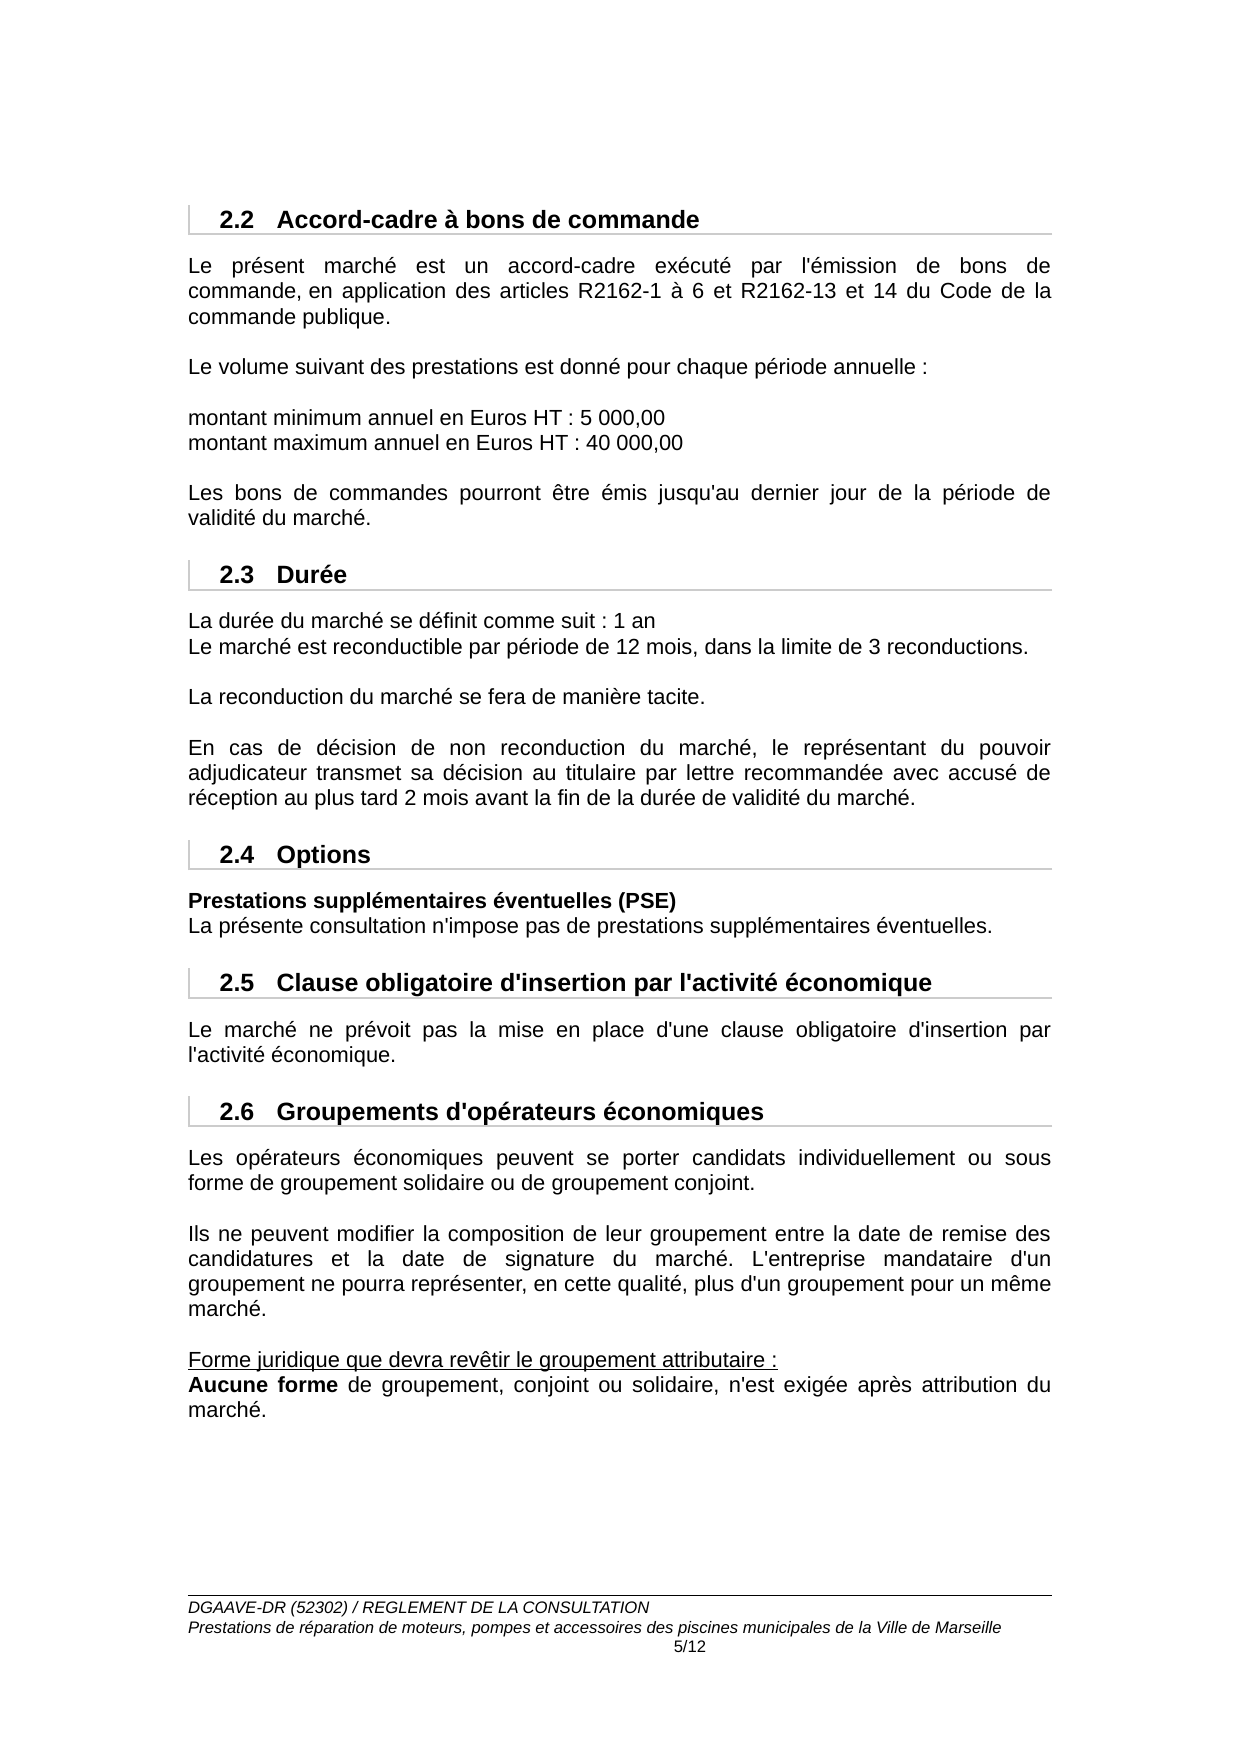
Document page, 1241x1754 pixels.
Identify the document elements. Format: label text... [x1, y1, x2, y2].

text Le marché est reconductible par période de 12 mois, dans la limite de 3 reconductions. [188, 634, 1052, 659]
text Aucune forme de groupement, conjoint ou solidaire, n'est exigée après attribution du marché. [188, 1372, 1052, 1422]
subtitle Groupements d'opérateurs économiques [190, 1096, 1052, 1125]
text Forme juridique que devra revêtir le groupement attributaire : [188, 1347, 1052, 1372]
text Les bons de commandes pourront être émis jusqu'au dernier jour de la période de validité du marché. [188, 480, 1052, 530]
text Le présent marché est un accord-cadre exécuté par l'émission de bons de commande, en application des articles R2162-1 à 6 et R2162-13 et 14 du Code de la commande publique. [188, 253, 1052, 329]
text La présente consultation n'impose pas de prestations supplémentaires éventuelles. [188, 913, 1052, 938]
text montant maximum annuel en Euros HT : 40 000,00 [188, 429, 1052, 455]
text Ils ne peuvent modifier la composition de leur groupement entre la date de remise des candidatures et la date de signature du marché. L'entreprise mandataire d'un groupement ne pourra représenter, en cette qualité, plus d'un groupement pour un même marché. [188, 1221, 1052, 1321]
text Le marché ne prévoit pas la mise en place d'une clause obligatoire d'insertion par l'activité économique. [188, 1017, 1052, 1067]
subtitle Accord-cadre à bons de commande [188, 204, 1052, 233]
text Prestations supplémentaires éventuelles (PSE) [188, 888, 1052, 913]
text Les opérateurs économiques peuvent se porter candidats individuellement ou sous forme de groupement solidaire ou de groupement conjoint. [188, 1145, 1052, 1195]
subtitle Options [188, 839, 1052, 868]
text La reconduction du marché se fera de manière tacite. [188, 684, 1052, 709]
text Le volume suivant des prestations est donné pour chaque période annuelle : [188, 354, 1052, 379]
text montant minimum annuel en Euros HT : 5 000,00 [188, 404, 1052, 429]
text En cas de décision de non reconduction du marché, le représentant du pouvoir adjudicateur transmet sa décision au titulaire par lettre recommandée avec accusé de réception au plus tard 2 mois avant la fin de la durée de validité du marché. [188, 734, 1052, 810]
subtitle Durée [190, 560, 1052, 589]
text La durée du marché se définit comme suit : 1 an [188, 608, 1052, 634]
subtitle Clause obligatoire d'insertion par l'activité économique [190, 968, 1052, 997]
